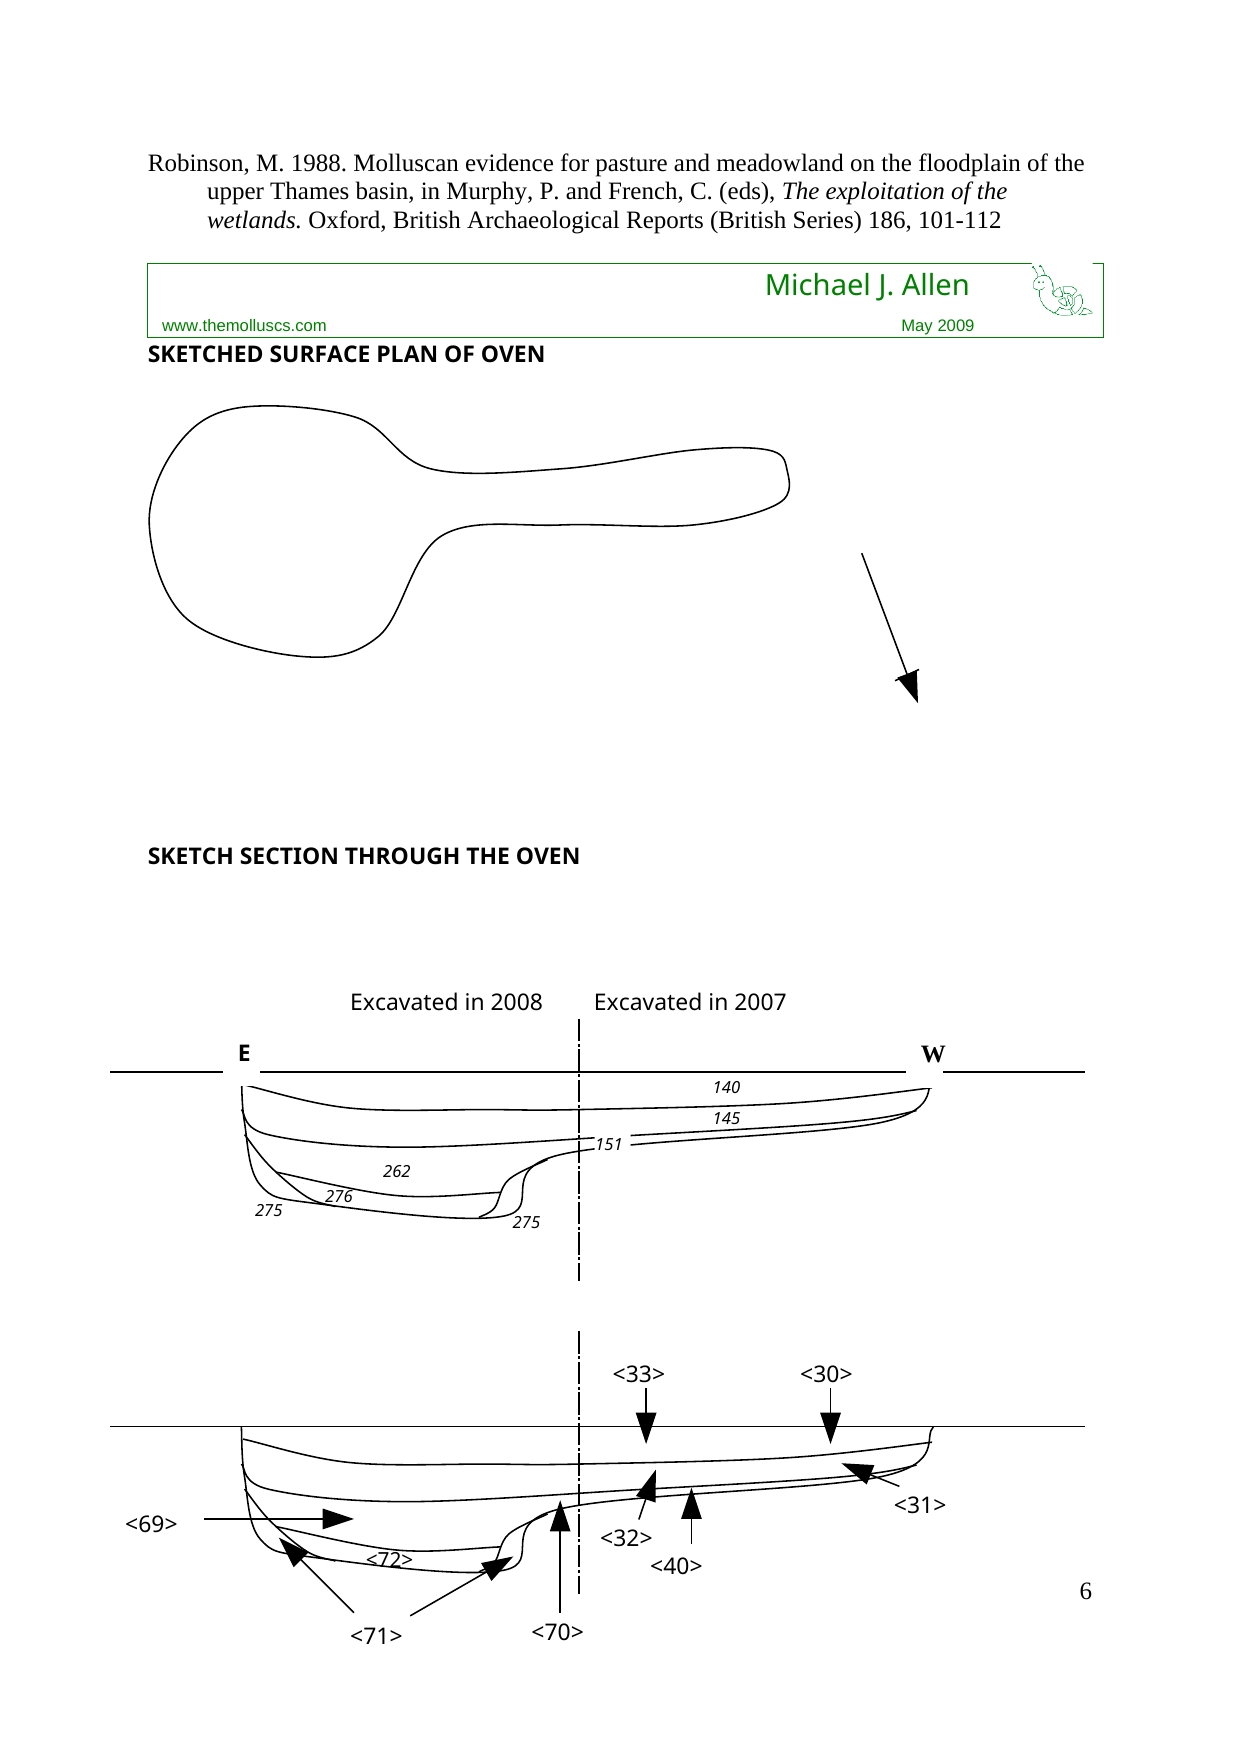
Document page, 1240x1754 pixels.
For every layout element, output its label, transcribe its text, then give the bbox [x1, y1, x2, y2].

table_cell www.themolluscs.com May 2009 [148, 315, 986, 337]
table_header [1093, 264, 1103, 315]
table_header [986, 264, 1031, 315]
table_cell [986, 315, 1103, 337]
table_header Michael J. Allen [148, 264, 986, 315]
text W [921, 1047, 928, 1068]
text SKETCH SECTION THROUGH THE OVEN [148, 839, 1092, 871]
text E [238, 1037, 245, 1068]
text Robinson, M. 1988. Molluscan evidence for pasture and meadowland on the floodplain of the upper Thames basin, in Murphy, P. and French, C. (eds), The exploitation of the wetlands. Oxford, British Archaeological Reports (British Series) 186, 101-112 [148, 148, 1092, 234]
text SKETCH SECTION THROUGH THE OVEN [223, 1030, 260, 1086]
text W [921, 1039, 928, 1046]
text SKETCHED SURFACE PLAN OF OVEN [148, 338, 1092, 369]
text SKETCH SECTION THROUGH THE OVEN [906, 1031, 943, 1088]
